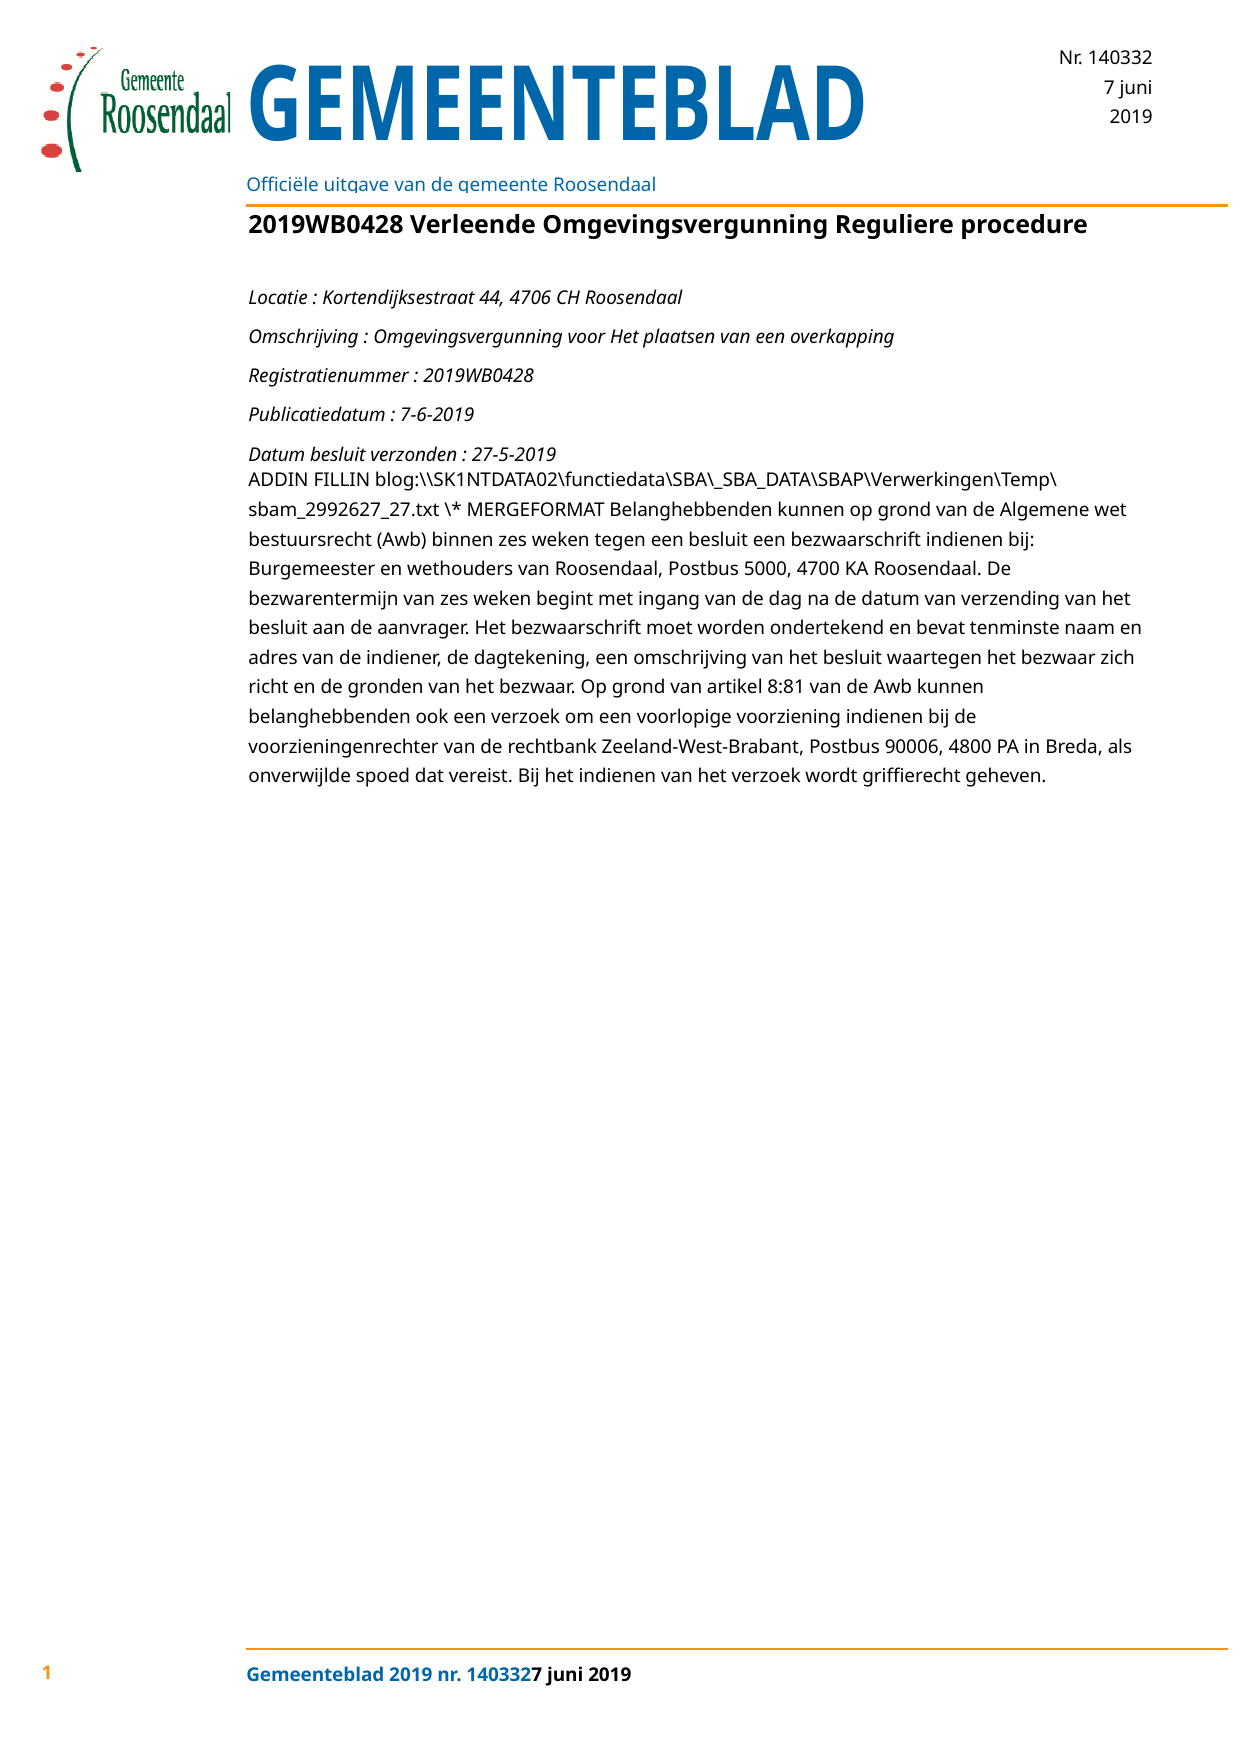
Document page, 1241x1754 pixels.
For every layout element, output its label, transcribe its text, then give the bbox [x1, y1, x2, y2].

text Omschrijving : Omgevingsvergunning voor Het plaatsen van een overkapping [248, 323, 1152, 349]
text 2019WB0428 Verleende Omgevingsvergunning Reguliere procedure [248, 207, 1152, 241]
text Locatie : Kortendijksestraat 44, 4706 CH Roosendaal [248, 284, 1152, 309]
text Registratienummer : 2019WB0428 [248, 362, 1152, 388]
text Datum besluit verzonden : 27-5-2019 [248, 441, 1152, 467]
picture [41, 47, 231, 172]
text Publicatiedatum : 7-6-2019 [248, 402, 1152, 427]
text ADDIN FILLIN blog:\\SK1NTDATA02\functiedata\SBA\_SBA_DATA\SBAP\Verwerkingen\Temp\sbam_2992627_27.txt \* MERGEFORMAT Belanghebbenden kunnen op grond van de Algemene wet bestuursrecht (Awb) binnen zes weken tegen een besluit een bezwaarschrift indienen bij: Burgemeester en wethouders van Roosendaal, Postbus 5000, 4700 KA Roosendaal. De bezwarentermijn van zes weken begint met ingang van de dag na de datum van verzending van het besluit aan de aanvrager. Het bezwaarschrift moet worden ondertekend en bevat tenminste naam en adres van de indiener, de dagtekening, een omschrijving van het besluit waartegen het bezwaar zich richt en de gronden van het bezwaar. Op grond van artikel 8:81 van de Awb kunnen belanghebbenden ook een verzoek om een voorlopige voorziening indienen bij de voorzieningenrechter van de rechtbank Zeeland-West-Brabant, Postbus 90006, 4800 PA in Breda, als onverwijlde spoed dat vereist. Bij het indienen van het verzoek wordt griffierecht geheven. [248, 467, 1152, 788]
